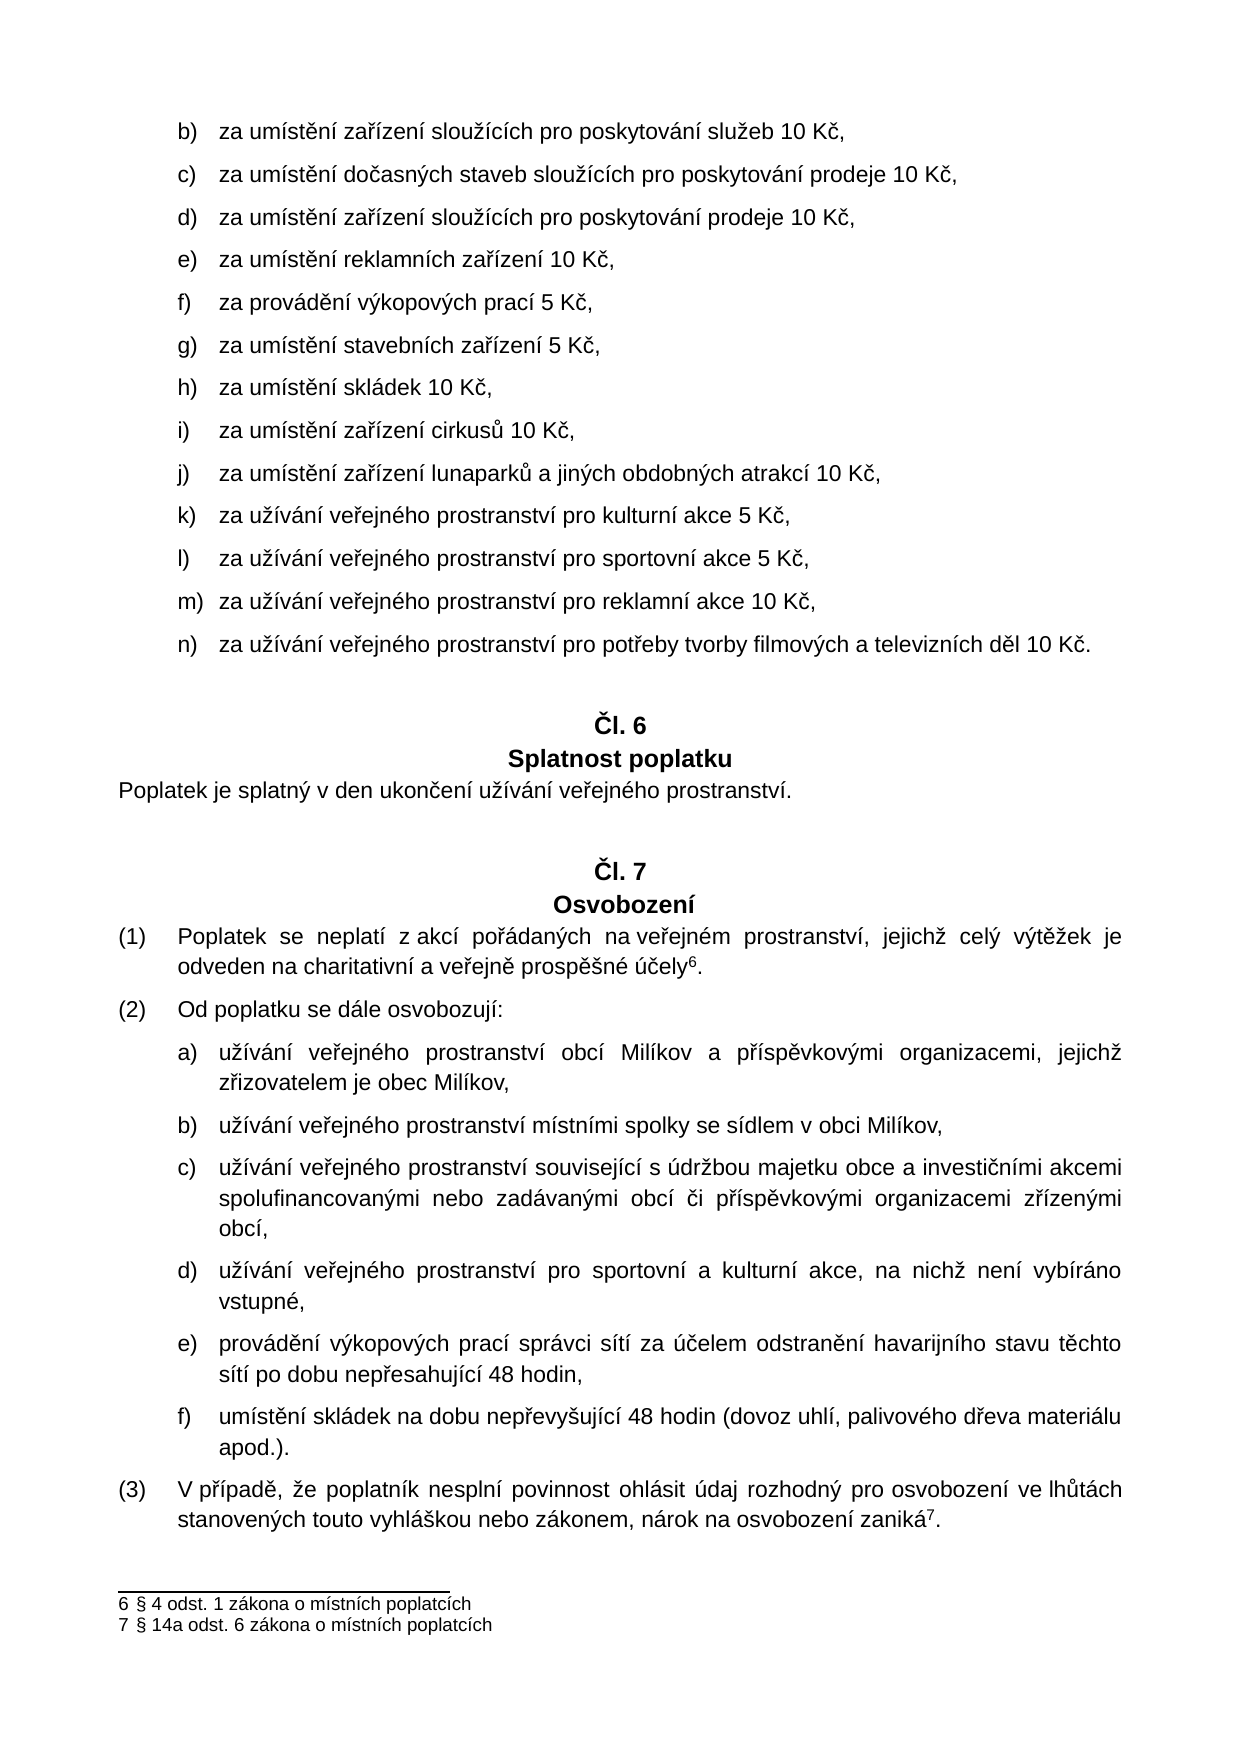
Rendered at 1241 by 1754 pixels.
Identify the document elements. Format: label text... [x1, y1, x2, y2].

subtitle Čl. 6 Splatnost poplatku [118, 711, 1122, 773]
list Poplatek se neplatí z akcí pořádaných na veřejném prostranství, jejichž celý výtěžek je odveden na charitativní a veřejně prospěšné účely. [118, 923, 1122, 980]
list užívání veřejného prostranství obcí Milíkov a příspěvkovými organizacemi, jejichž zřizovatelem je obec Milíkov, [177, 1039, 1122, 1095]
list za umístění skládek 10 Kč, [177, 374, 1122, 401]
list za umístění zařízení sloužících pro poskytování služeb 10 Kč, [177, 118, 1122, 144]
list V případě, že poplatník nesplní povinnost ohlásit údaj rozhodný pro osvobození ve lhůtách stanovených touto vyhláškou nebo zákonem, nárok na osvobození zaniká. [118, 1476, 1122, 1533]
list za provádění výkopových prací 5 Kč, [177, 289, 1122, 315]
list užívání veřejného prostranství související s údržbou majetku obce a investičními akcemi spolufinancovanými nebo zadávanými obcí či příspěvkovými organizacemi zřízenými obcí, [177, 1154, 1122, 1241]
list za umístění zařízení cirkusů 10 Kč, [177, 417, 1122, 443]
list za užívání veřejného prostranství pro potřeby tvorby filmových a televizních děl 10 Kč. [177, 631, 1122, 657]
list za umístění reklamních zařízení 10 Kč, [177, 246, 1122, 273]
list užívání veřejného prostranství místními spolky se sídlem v obci Milíkov, [177, 1112, 1122, 1138]
list za užívání veřejného prostranství pro kulturní akce 5 Kč, [177, 502, 1122, 529]
list Od poplatku se dále osvobozují: [118, 996, 1122, 1022]
list provádění výkopových prací správci sítí za účelem odstranění havarijního stavu těchto sítí po dobu nepřesahující 48 hodin, [177, 1330, 1122, 1387]
list za užívání veřejného prostranství pro reklamní akce 10 Kč, [177, 588, 1122, 614]
list za umístění zařízení lunaparků a jiných obdobných atrakcí 10 Kč, [177, 460, 1122, 486]
list § 14a odst. 6 zákona o místních poplatcích [118, 1614, 1122, 1635]
list za umístění dočasných staveb sloužících pro poskytování prodeje 10 Kč, [177, 161, 1122, 187]
list za umístění stavebních zařízení 5 Kč, [177, 332, 1122, 358]
list za umístění zařízení sloužících pro poskytování prodeje 10 Kč, [177, 203, 1122, 230]
list za užívání veřejného prostranství pro sportovní akce 5 Kč, [177, 545, 1122, 572]
list užívání veřejného prostranství pro sportovní a kulturní akce, na nichž není vybíráno vstupné, [177, 1257, 1122, 1314]
list umístění skládek na dobu nepřevyšující 48 hodin (dovoz uhlí, palivového dřeva materiálu apod.). [177, 1403, 1122, 1460]
list § 4 odst. 1 zákona o místních poplatcích [118, 1592, 1122, 1614]
text Poplatek je splatný v den ukončení užívání veřejného prostranství. [118, 777, 1122, 803]
subtitle Čl. 7 Osvobození [118, 857, 1122, 919]
